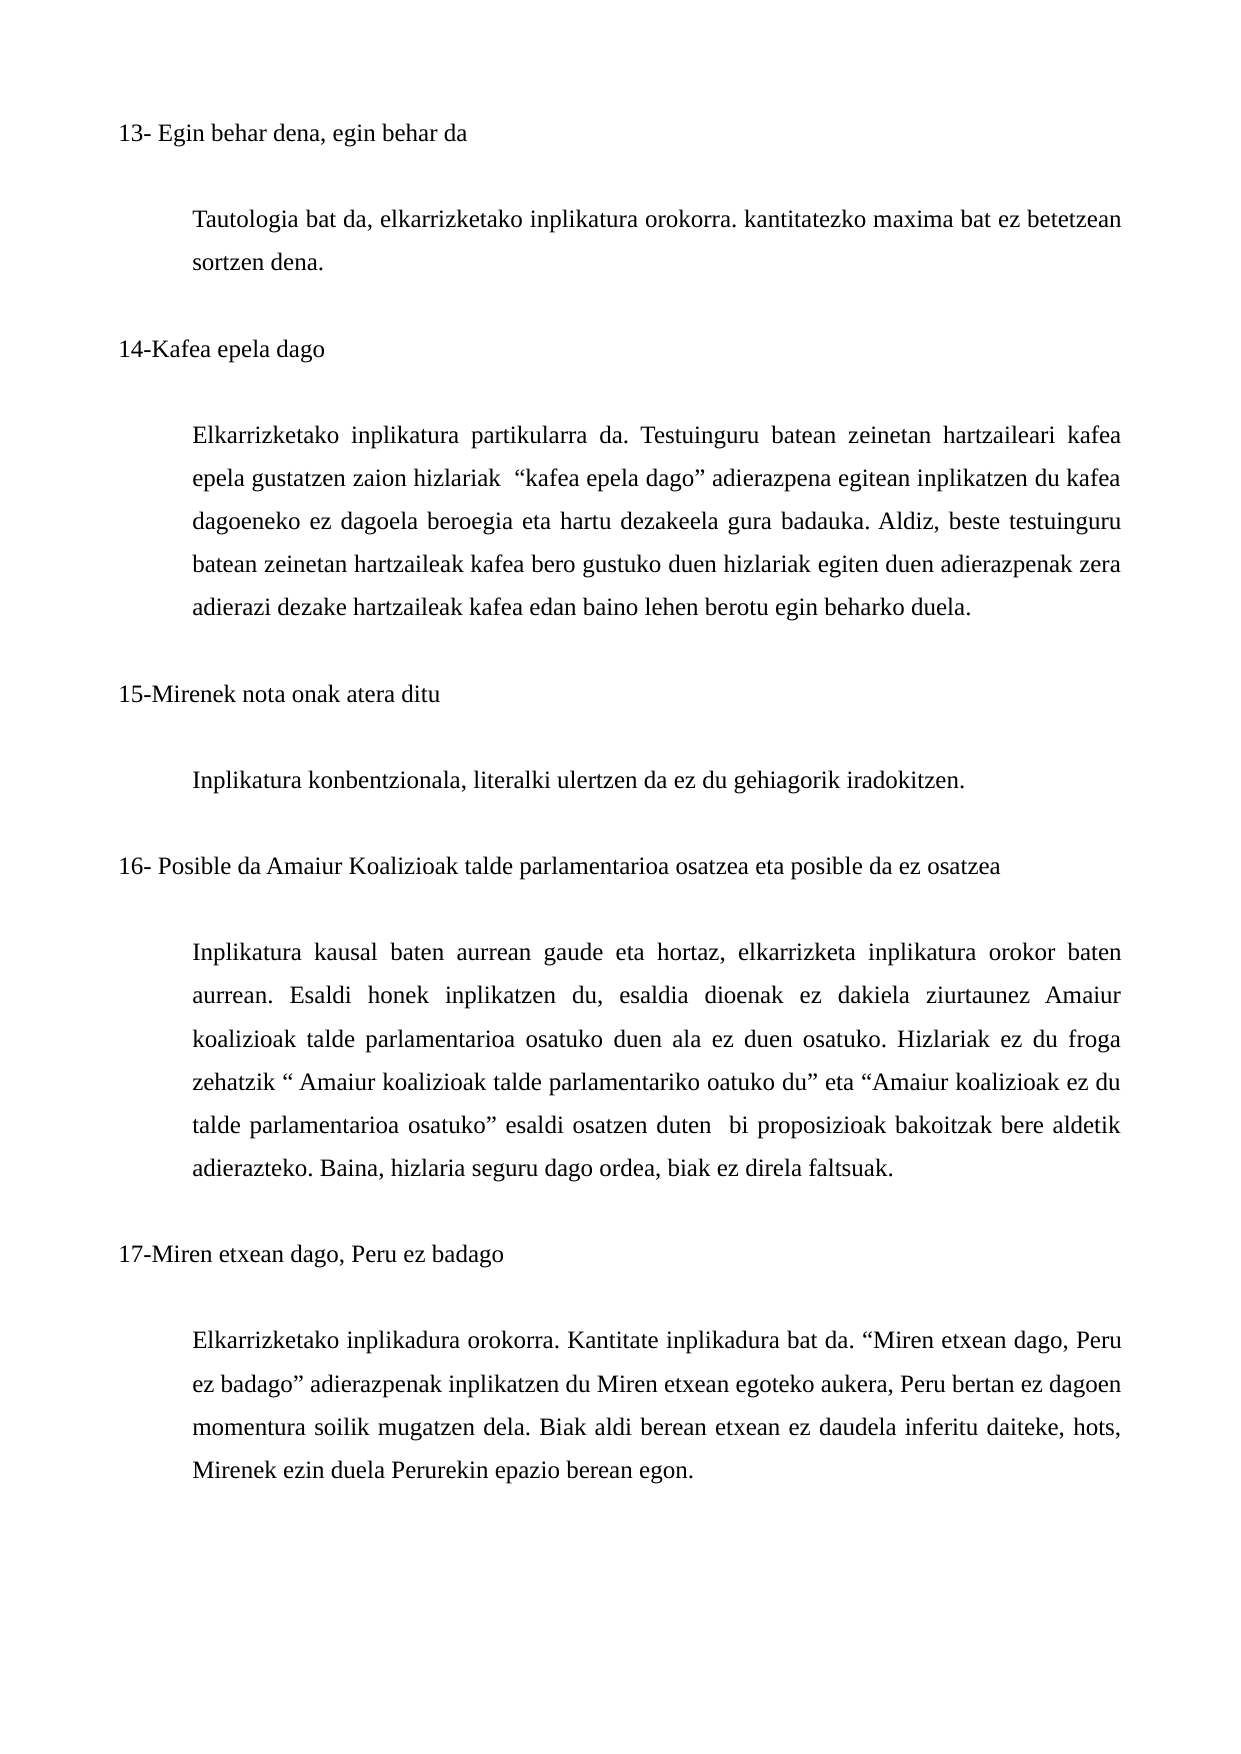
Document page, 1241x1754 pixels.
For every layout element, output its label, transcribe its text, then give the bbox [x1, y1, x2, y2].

list Elkarrizketako inplikatura partikularra da. Testuinguru batean zeinetan hartzaileari kafea epela gustatzen zaion hizlariak “kafea epela dago” adierazpena egitean inplikatzen du kafea dagoeneko ez dagoela beroegia eta hartu dezakeela gura badauka. Aldiz, beste testuinguru batean zeinetan hartzaileak kafea bero gustuko duen hizlariak egiten duen adierazpenak zera adierazi dezake hartzaileak kafea edan baino lehen berotu egin beharko duela. [192, 420, 1122, 621]
list Tautologia bat da, elkarrizketako inplikatura orokorra. kantitatezko maxima bat ez betetzean sortzen dena. [192, 204, 1122, 276]
list 13- Egin behar dena, egin behar da [118, 118, 1122, 147]
list 15-Mirenek nota onak atera ditu [118, 679, 1122, 707]
list Elkarrizketako inplikadura orokorra. Kantitate inplikadura bat da. “Miren etxean dago, Peru ez badago” adierazpenak inplikatzen du Miren etxean egoteko aukera, Peru bertan ez dagoen momentura soilik mugatzen dela. Biak aldi berean etxean ez daudela inferitu daiteke, hots, Mirenek ezin duela Perurekin epazio berean egon. [192, 1326, 1122, 1484]
list Inplikatura kausal baten aurrean gaude eta hortaz, elkarrizketa inplikatura orokor baten aurrean. Esaldi honek inplikatzen du, esaldia dioenak ez dakiela ziurtaunez Amaiur koalizioak talde parlamentarioa osatuko duen ala ez duen osatuko. Hizlariak ez du froga zehatzik “ Amaiur koalizioak talde parlamentariko oatuko du” eta “Amaiur koalizioak ez du talde parlamentarioa osatuko” esaldi osatzen duten bi proposizioak bakoitzak bere aldetik adierazteko. Baina, hizlaria seguru dago ordea, biak ez direla faltsuak. [192, 937, 1122, 1182]
list 14-Kafea epela dago [118, 334, 1122, 362]
list 16- Posible da Amaiur Koalizioak talde parlamentarioa osatzea eta posible da ez osatzea [118, 851, 1122, 880]
list 17-Miren etxean dago, Peru ez badago [118, 1239, 1122, 1268]
list Inplikatura konbentzionala, literalki ulertzen da ez du gehiagorik iradokitzen. [192, 765, 1122, 794]
